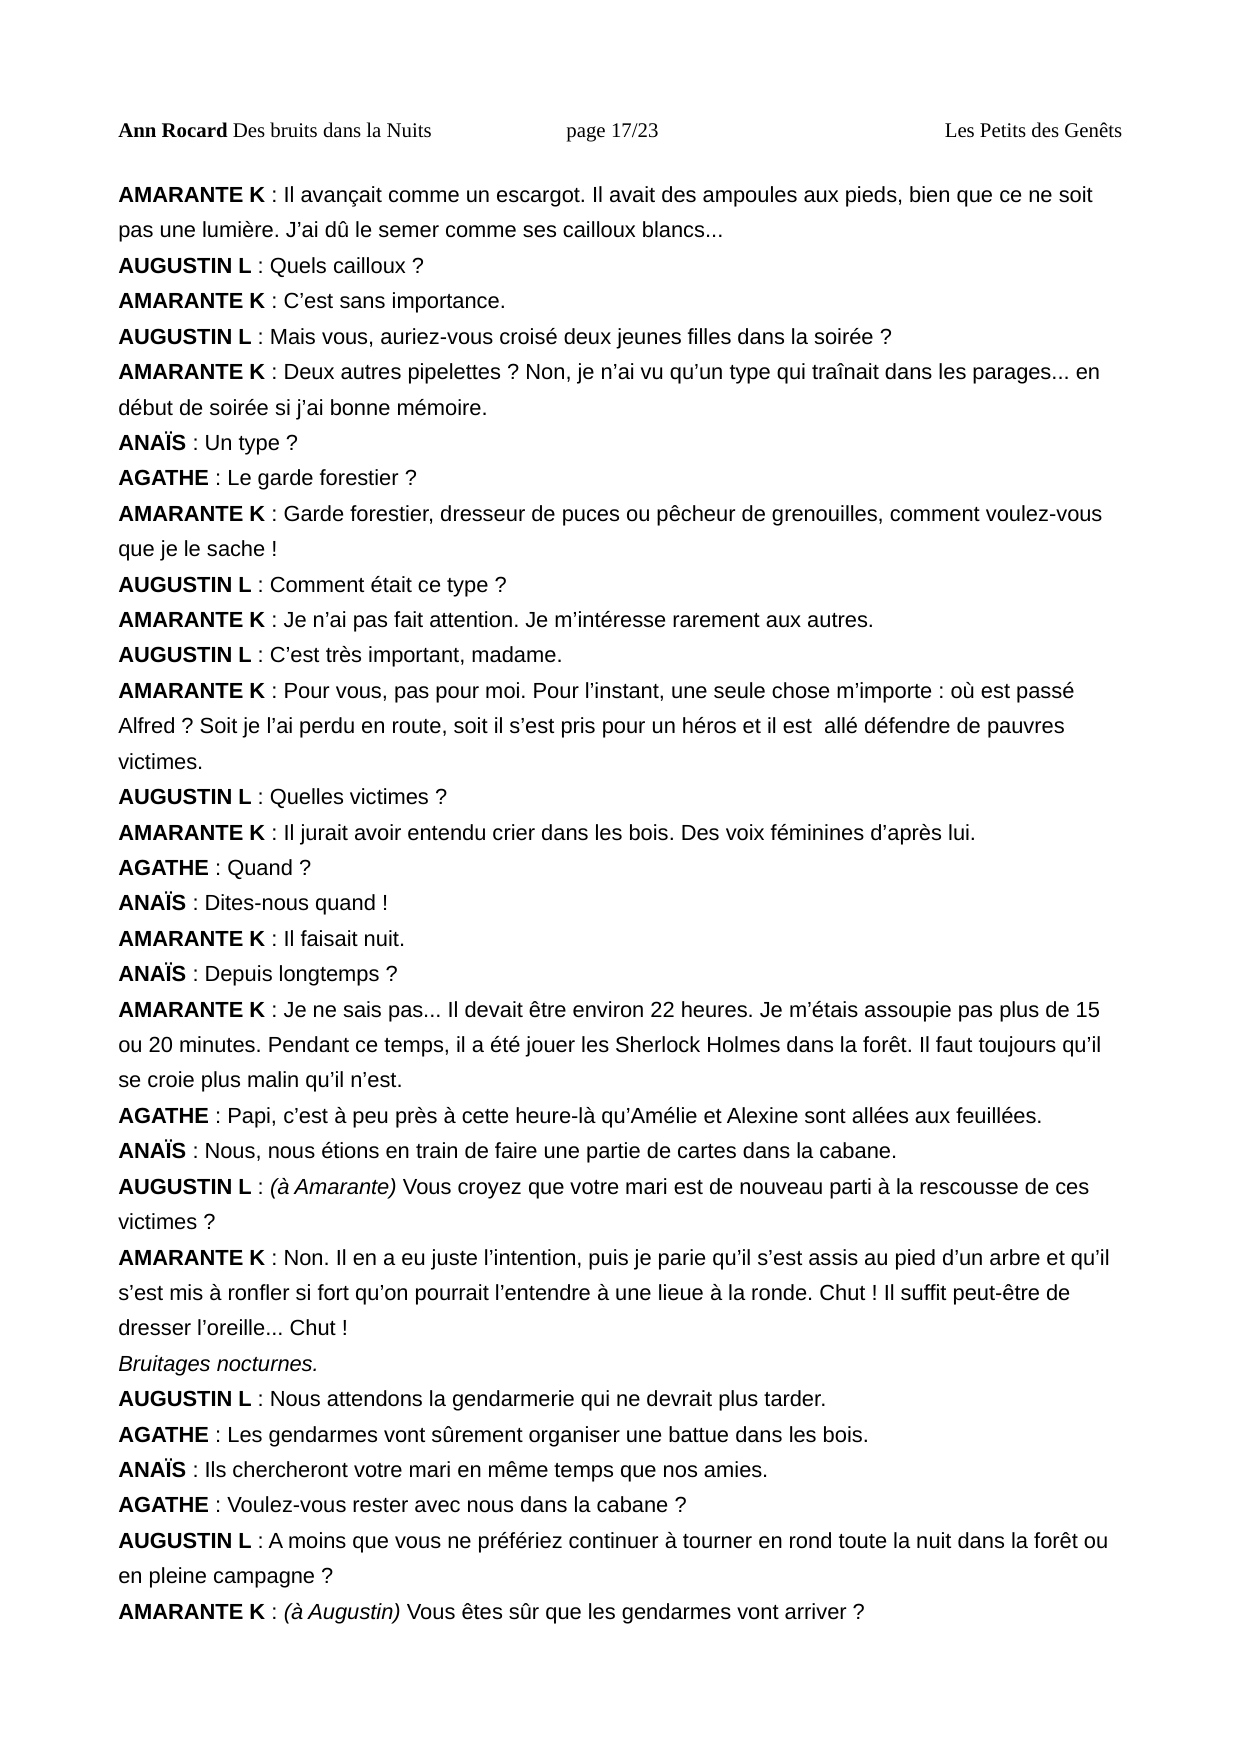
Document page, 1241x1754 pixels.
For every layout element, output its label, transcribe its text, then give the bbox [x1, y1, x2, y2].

text AMARANTE K : Garde forestier, dresseur de puces ou pêcheur de grenouilles, comment voulez-vous que je le sache ! [118, 490, 1122, 561]
text AUGUSTIN L : Mais vous, auriez-vous croisé deux jeunes filles dans la soirée ? [118, 313, 1122, 349]
text AGATHE : Les gendarmes vont sûrement organiser une battue dans les bois. [118, 1411, 1122, 1447]
text AMARANTE K : Il avançait comme un escargot. Il avait des ampoules aux pieds, bien que ce ne soit pas une lumière. J’ai dû le semer comme ses cailloux blancs... [118, 172, 1122, 242]
text AMARANTE K : Je ne sais pas... Il devait être environ 22 heures. Je m’étais assoupie pas plus de 15 ou 20 minutes. Pendant ce temps, il a été jouer les Sherlock Holmes dans la forêt. Il faut toujours qu’il se croie plus malin qu’il n’est. [118, 986, 1122, 1092]
text AUGUSTIN L : (à Amarante) Vous croyez que votre mari est de nouveau parti à la rescousse de ces victimes ? [118, 1163, 1122, 1234]
text AUGUSTIN L : Comment était ce type ? [118, 561, 1122, 597]
text AGATHE : Voulez-vous rester avec nous dans la cabane ? [118, 1482, 1122, 1517]
text ANAÏS : Dites-nous quand ! [118, 880, 1122, 915]
text AMARANTE K : Pour vous, pas pour moi. Pour l’instant, une seule chose m’importe : où est passé Alfred ? Soit je l’ai perdu en route, soit il s’est pris pour un héros et il est allé défendre de pauvres victimes. [118, 667, 1122, 774]
text AUGUSTIN L : Quelles victimes ? [118, 774, 1122, 809]
text AMARANTE K : Je n’ai pas fait attention. Je m’intéresse rarement aux autres. [118, 597, 1122, 632]
text AGATHE : Papi, c’est à peu près à cette heure-là qu’Amélie et Alexine sont allées aux feuillées. [118, 1092, 1122, 1128]
text AMARANTE K : C’est sans importance. [118, 278, 1122, 313]
text ANAÏS : Nous, nous étions en train de faire une partie de cartes dans la cabane. [118, 1128, 1122, 1163]
text AUGUSTIN L : C’est très important, madame. [118, 632, 1122, 667]
text Bruitages nocturnes. [118, 1340, 1122, 1376]
text AUGUSTIN L : A moins que vous ne préfériez continuer à tourner en rond toute la nuit dans la forêt ou en pleine campagne ? [118, 1517, 1122, 1588]
text AMARANTE K : Il faisait nuit. [118, 915, 1122, 951]
text AGATHE : Quand ? [118, 844, 1122, 880]
text ANAÏS : Depuis longtemps ? [118, 951, 1122, 986]
text AGATHE : Le garde forestier ? [118, 455, 1122, 490]
text AMARANTE K : (à Augustin) Vous êtes sûr que les gendarmes vont arriver ? [118, 1588, 1122, 1624]
text ANAÏS : Ils chercheront votre mari en même temps que nos amies. [118, 1447, 1122, 1482]
text AMARANTE K : Non. Il en a eu juste l’intention, puis je parie qu’il s’est assis au pied d’un arbre et qu’il s’est mis à ronfler si fort qu’on pourrait l’entendre à une lieue à la ronde. Chut ! Il suffit peut-être de dresser l’oreille... Chut ! [118, 1234, 1122, 1340]
text AUGUSTIN L : Quels cailloux ? [118, 242, 1122, 278]
text AMARANTE K : Deux autres pipelettes ? Non, je n’ai vu qu’un type qui traînait dans les parages... en début de soirée si j’ai bonne mémoire. [118, 349, 1122, 419]
text AUGUSTIN L : Nous attendons la gendarmerie qui ne devrait plus tarder. [118, 1376, 1122, 1411]
text ANAÏS : Un type ? [118, 419, 1122, 455]
text AMARANTE K : Il jurait avoir entendu crier dans les bois. Des voix féminines d’après lui. [118, 809, 1122, 844]
